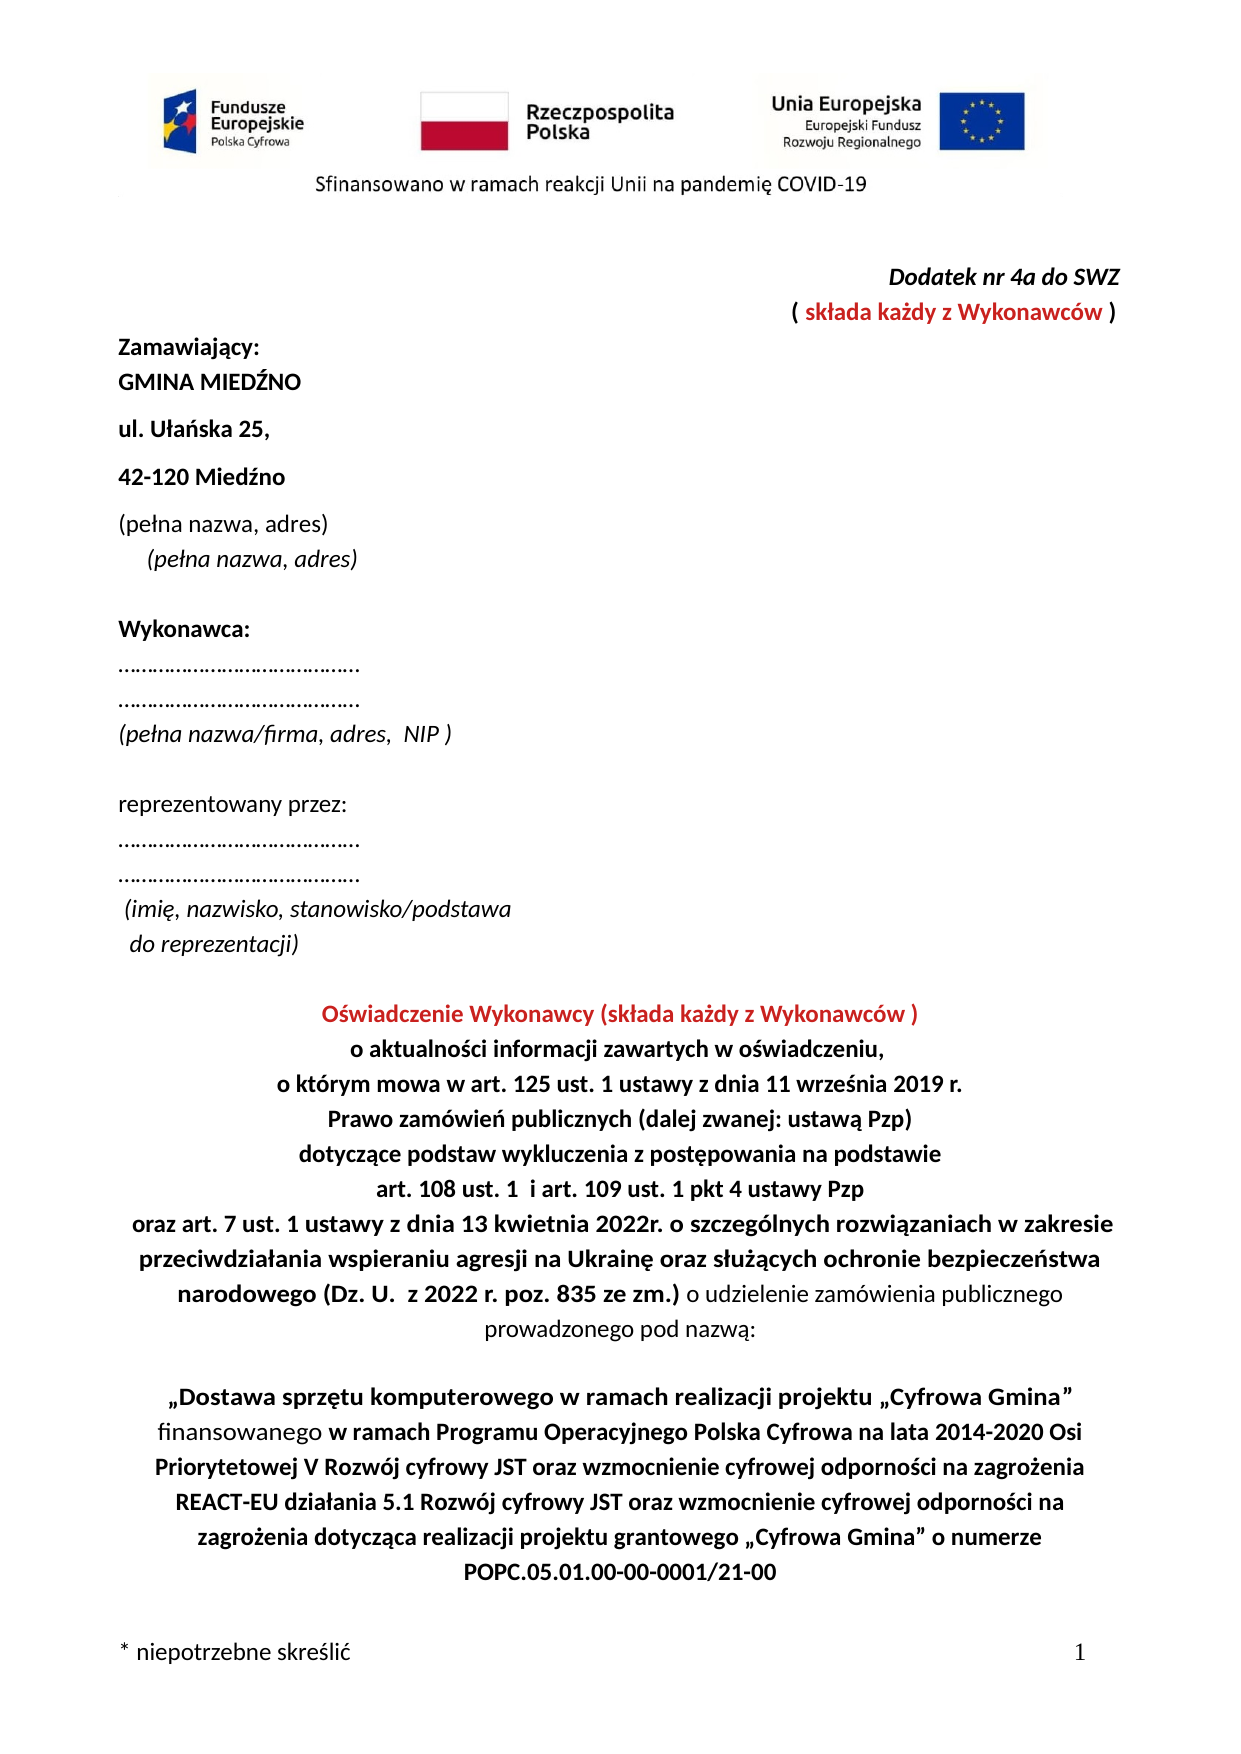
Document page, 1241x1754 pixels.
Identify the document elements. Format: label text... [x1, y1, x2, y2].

text (imię, nazwisko, stanowisko/podstawa do reprezentacji) [118, 893, 1122, 959]
text o aktualności informacji zawartych w oświadczeniu, o którym mowa w art. 125 ust. 1 ustawy z dnia 11 września 2019 r. [118, 1033, 1122, 1099]
text reprezentowany przez: [118, 788, 1122, 819]
text „Dostawa sprzętu komputerowego w ramach realizacji projektu „Cyfrowa Gmina” finansowanego w ramach Programu Operacyjnego Polska Cyfrowa na lata 2014-2020 Osi Priorytetowej V Rozwój cyfrowy JST oraz wzmocnienie cyfrowej odporności na zagrożenia REACT-EU działania 5.1 Rozwój cyfrowy JST oraz wzmocnienie cyfrowej odporności na zagrożenia dotycząca realizacji projektu grantowego „Cyfrowa Gmina” o numerze POPC.05.01.00-00-0001/21-00 [118, 1381, 1122, 1587]
text Oświadczenie Wykonawcy (składa każdy z Wykonawców ) [118, 998, 1122, 1029]
text dotyczące podstaw wykluczenia z postępowania na podstawie [118, 1138, 1122, 1169]
text Dodatek nr 4a do SWZ [118, 261, 1122, 291]
text Wykonawca: [118, 613, 1122, 644]
text Zamawiający: [118, 331, 1122, 361]
text …………………………………… [118, 858, 1122, 889]
text (pełna nazwa/firma, adres, NIP ) [118, 718, 1122, 749]
text Prawo zamówień publicznych (dalej zwanej: ustawą Pzp) [118, 1103, 1122, 1134]
text ( składa każdy z Wykonawców ) [118, 296, 1122, 326]
text (pełna nazwa, adres) [118, 543, 1122, 574]
text oraz art. 7 ust. 1 ustawy z dnia 13 kwietnia 2022r. o szczególnych rozwiązaniach w zakresie przeciwdziałania wspieraniu agresji na Ukrainę oraz służących ochronie bezpieczeństwa narodowego (Dz. U. z 2022 r. poz. 835 ze zm.) o udzielenie zamówienia publicznego prowadzonego pod nazwą: [118, 1208, 1122, 1344]
text …………………………………… [118, 823, 1122, 854]
text GMINA MIEDŹNO [118, 366, 1122, 396]
text …………………………………… [118, 683, 1122, 714]
text (pełna nazwa, adres) [118, 508, 1122, 539]
text ul. Ułańska 25, [118, 413, 1122, 444]
text art. 108 ust. 1 i art. 109 ust. 1 pkt 4 ustawy Pzp [118, 1173, 1122, 1204]
text …………………………………… [118, 648, 1122, 679]
text 42-120 Miedźno [118, 461, 1122, 491]
